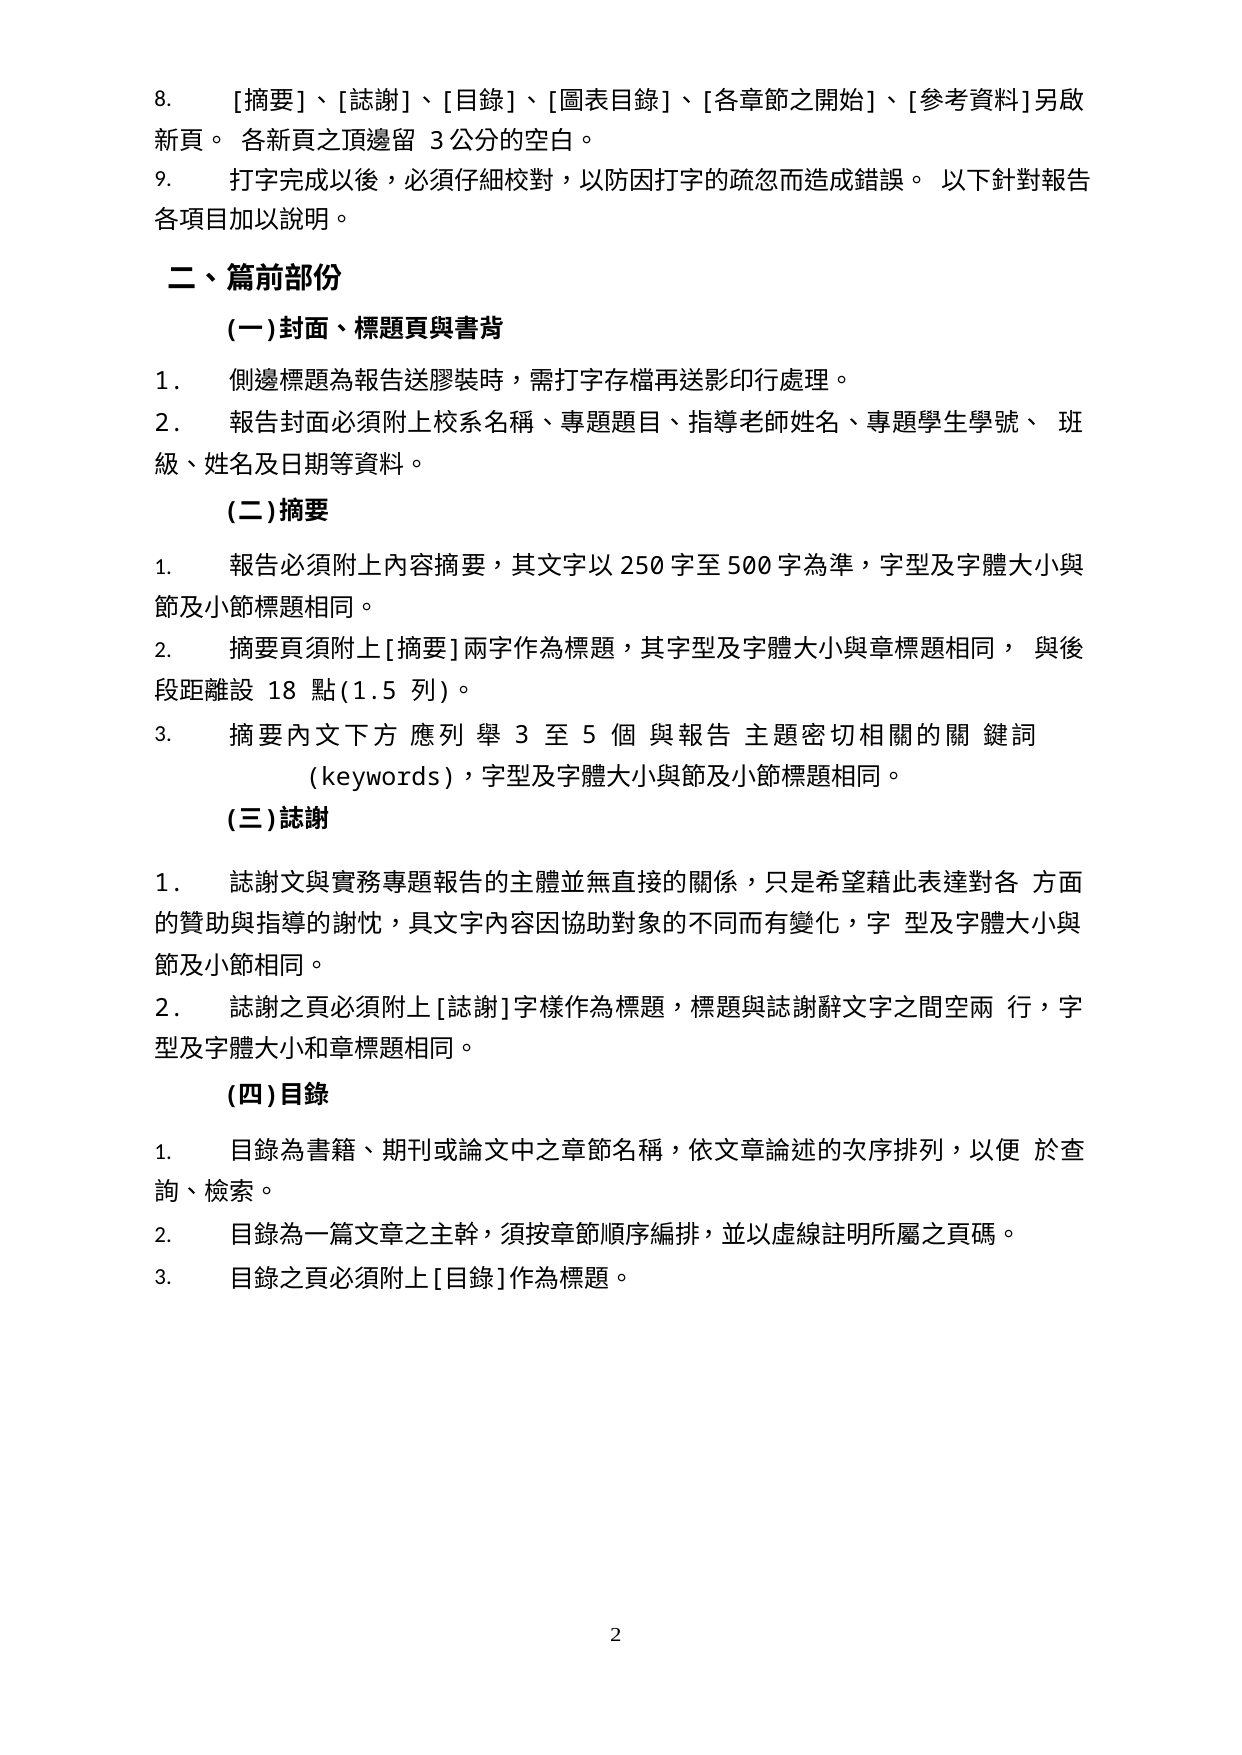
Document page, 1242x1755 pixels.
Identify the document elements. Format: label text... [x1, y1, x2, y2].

list 摘要頁須附上[摘要]兩字作為標題，其字型及字體大小與章標題相同， 與後段距離設 18 點(1.5 列)。 [154, 624, 1085, 708]
text (三)誌謝 [224, 791, 1096, 833]
text (四)目錄 [224, 1075, 1096, 1111]
text (keywords)，字型及字體大小與節及小節標題相同。 [306, 749, 1096, 791]
list [摘要]、[誌謝]、[目錄]、[圖表目錄]、[各章節之開始]、[參考資料]另啟新頁。 各新頁之頂邊留 3公分的空白。 [154, 75, 1096, 154]
text 二、篇前部份 [160, 255, 350, 297]
list 誌謝文與實務專題報告的主體並無直接的關係，只是希望藉此表達對各 方面的贊助與指導的謝忱，具文字內容因協助對象的不同而有變化，字 型及字體大小與節及小節相同。 [154, 858, 1085, 983]
list 摘要內文下方 應列 舉 3 至 5 個 與報告 主題密切相關的關 鍵詞 [154, 708, 1085, 749]
list 側邊標題為報告送膠裝時，需打字存檔再送影印行處理。 [154, 356, 1085, 398]
list 打字完成以後，必須仔細校對，以防因打字的疏忽而造成錯誤。 以下針對報告各項目加以說明。 [154, 154, 1096, 234]
list 目錄之頁必須附上[目錄]作為標題。 [154, 1251, 1085, 1292]
text (一)封面、標題頁與書背 [224, 309, 1096, 345]
list 報告必須附上內容摘要，其文字以250字至500字為準，字型及字體大小與節及小節標題相同。 [154, 541, 1085, 624]
text (二)摘要 [224, 491, 1096, 527]
list 誌謝之頁必須附上[誌謝]字樣作為標題，標題與誌謝辭文字之間空兩 行，字型及字體大小和章標題相同。 [154, 983, 1085, 1066]
list 目錄為一篇文章之主幹，須按章節順序編排，並以虛線註明所屬之頁碼。 [154, 1209, 1085, 1251]
list 報告封面必須附上校系名稱、專題題目、指導老師姓名、專題學生學號、 班級、姓名及日期等資料。 [154, 398, 1085, 481]
list 目錄為書籍、期刊或論文中之章節名稱，依文章論述的次序排列，以便 於查詢、檢索。 [154, 1126, 1085, 1209]
